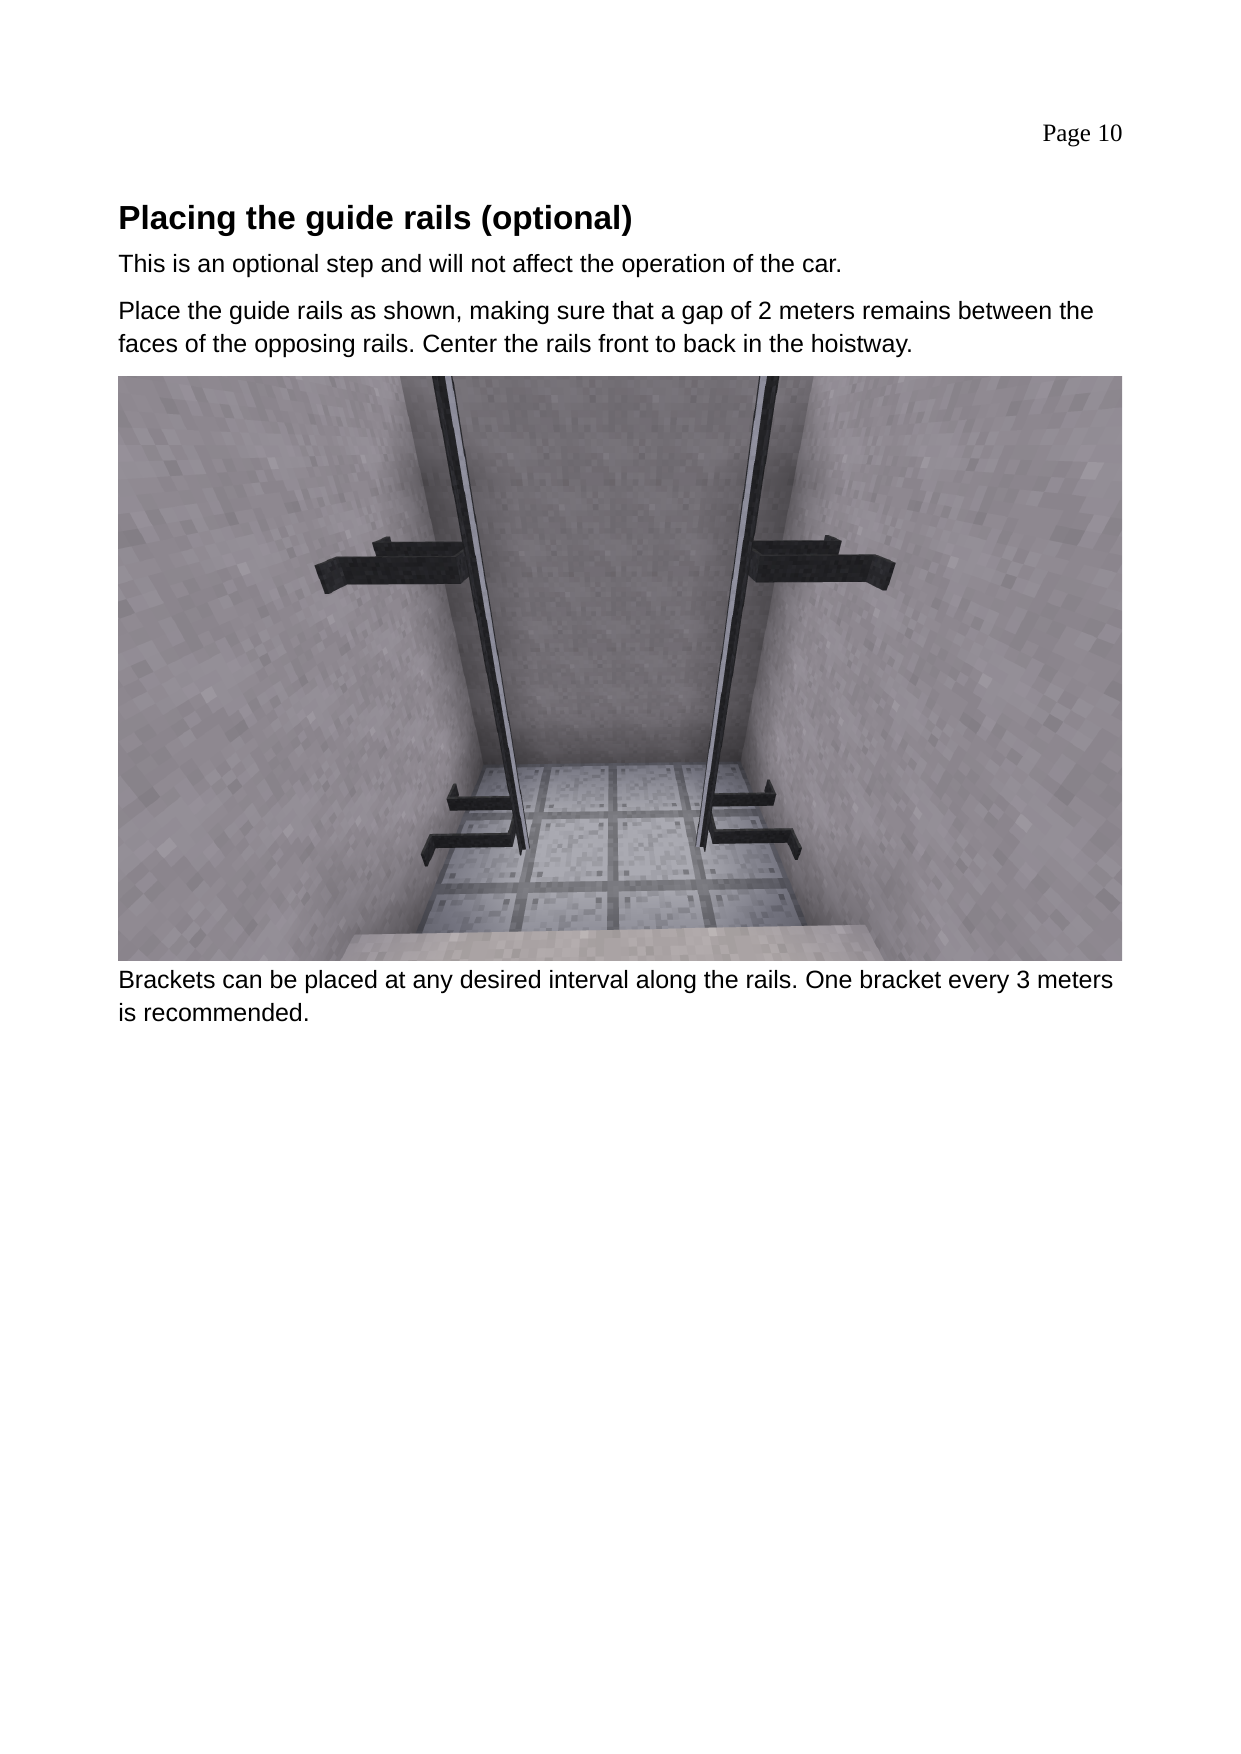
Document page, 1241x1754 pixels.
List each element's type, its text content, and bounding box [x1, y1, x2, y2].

picture [118, 376, 1123, 961]
text This is an optional step and will not affect the operation of the car. [118, 249, 1122, 277]
text Brackets can be placed at any desired interval along the rails. One bracket every 3 meters is recommended. [118, 961, 1122, 1026]
subtitle Placing the guide rails (optional) [118, 198, 1122, 236]
text Place the guide rails as shown, making sure that a gap of 2 meters remains between the faces of the opposing rails. Center the rails front to back in the hoistway. [118, 296, 1122, 358]
